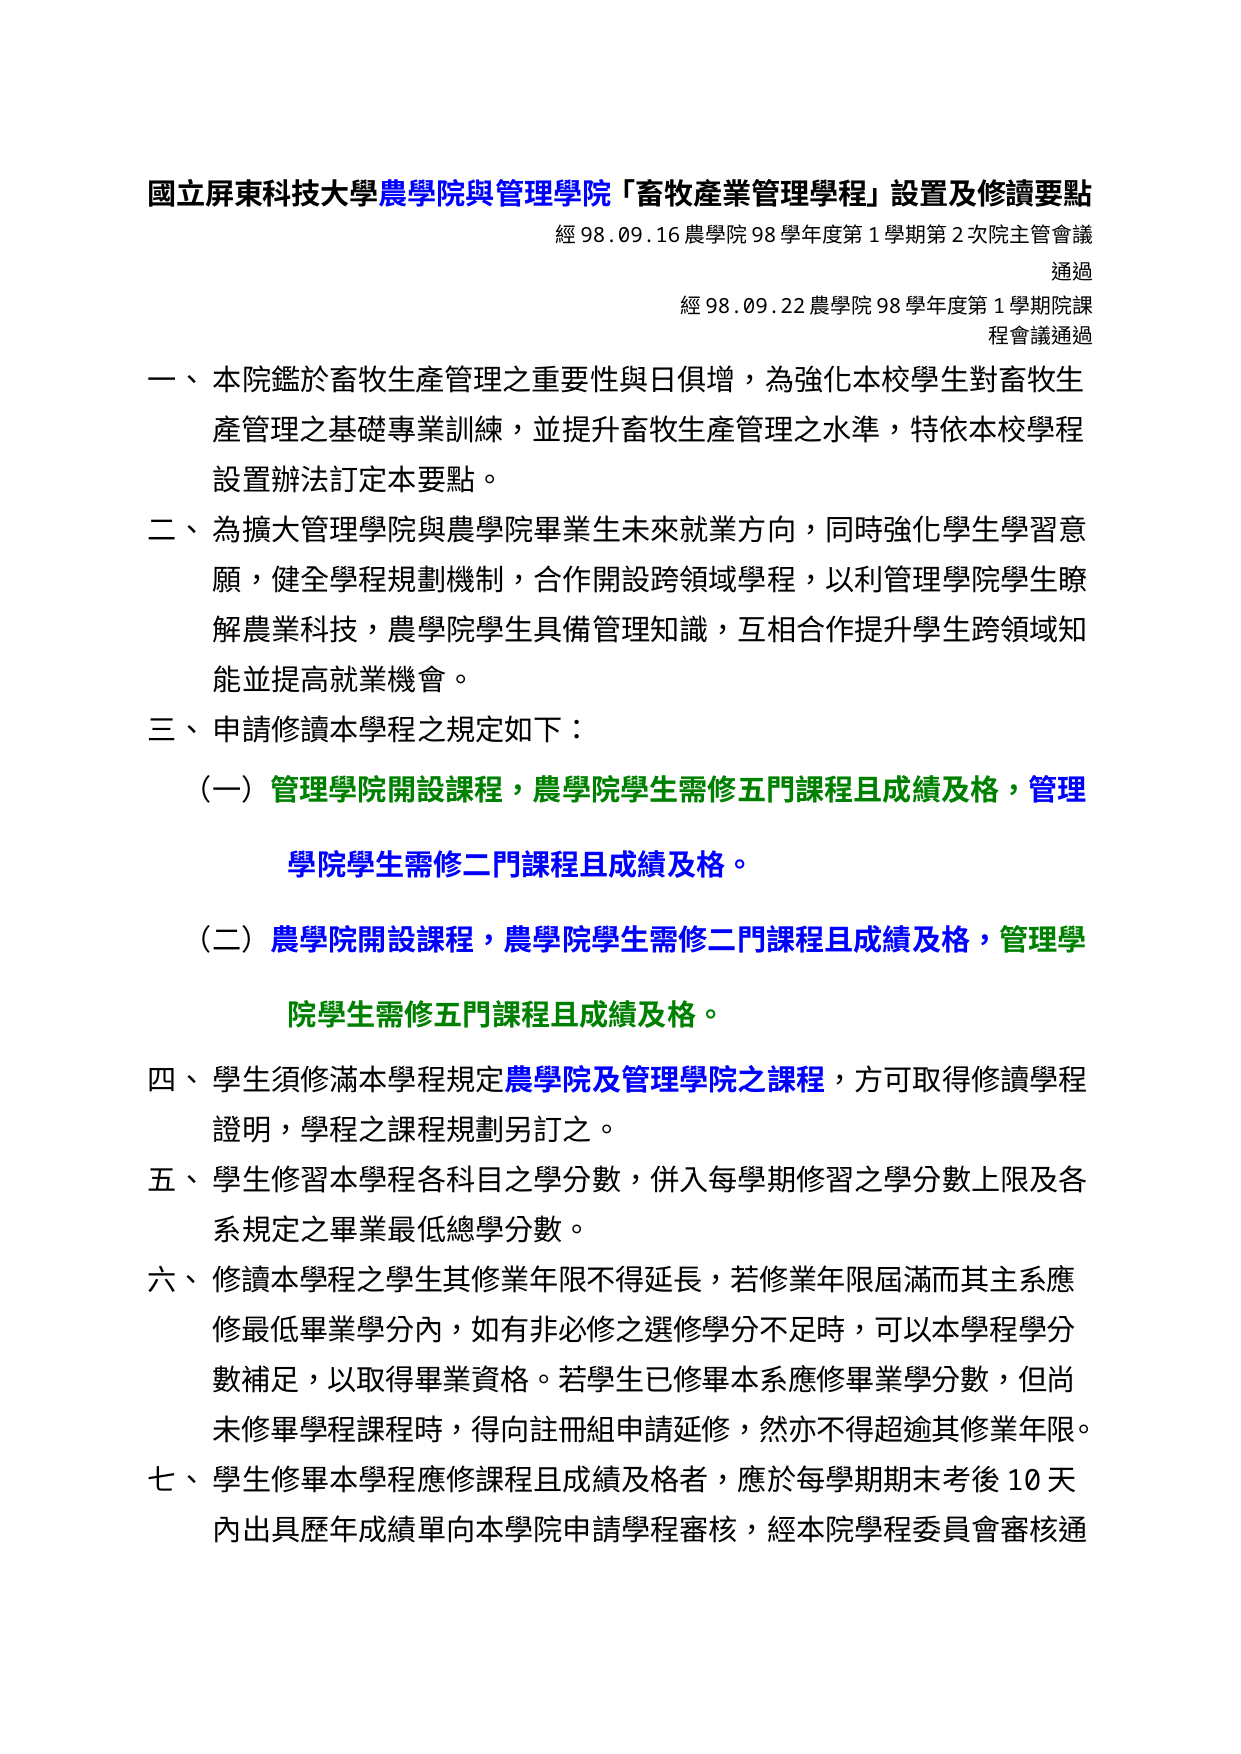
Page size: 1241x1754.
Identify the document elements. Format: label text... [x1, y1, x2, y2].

text 學院學生需修二門課程且成績及格。 [148, 825, 1092, 900]
text （二）農學院開設課程，農學院學生需修二門課程且成績及格，管理學 [148, 900, 1092, 975]
list 申請修讀本學程之規定如下： [148, 700, 1092, 750]
text 經98.09.22農學院98學年度第1學期院課程會議通過 [148, 289, 1092, 350]
list 學生修習本學程各科目之學分數，併入每學期修習之學分數上限及各系規定之畢業最低總學分數。 [148, 1150, 1092, 1250]
list 本院鑑於畜牧生產管理之重要性與日俱增，為強化本校學生對畜牧生產管理之基礎專業訓練，並提升畜牧生產管理之水準，特依本校學程設置辦法訂定本要點。 [148, 350, 1092, 500]
text （一）管理學院開設課程，農學院學生需修五門課程且成績及格，管理 [148, 750, 1092, 825]
text 國立屏東科技大學農學院與管理學院「畜牧產業管理學程」設置及修讀要點 [148, 164, 1092, 214]
text 院學生需修五門課程且成績及格。 [148, 975, 1092, 1050]
list 修讀本學程之學生其修業年限不得延長，若修業年限屆滿而其主系應修最低畢業學分內，如有非必修之選修學分不足時，可以本學程學分數補足，以取得畢業資格。若學生已修畢本系應修畢業學分數，但尚未修畢學程課程時，得向註冊組申請延修，然亦不得超逾其修業年限。 [148, 1250, 1092, 1450]
text 經98.09.16農學院98學年度第1學期第2次院主管會議通過 [148, 214, 1092, 289]
list 學生須修滿本學程規定農學院及管理學院之課程，方可取得修讀學程證明，學程之課程規劃另訂之。 [148, 1050, 1092, 1150]
list 為擴大管理學院與農學院畢業生未來就業方向，同時強化學生學習意願，健全學程規劃機制，合作開設跨領域學程，以利管理學院學生瞭解農業科技，農學院學生具備管理知識，互相合作提升學生跨領域知能並提高就業機會。 [148, 500, 1092, 700]
list 學生修畢本學程應修課程且成績及格者，應於每學期期末考後10天內出具歷年成績單向本學院申請學程審核，經本院學程委員會審核通 [148, 1450, 1092, 1550]
